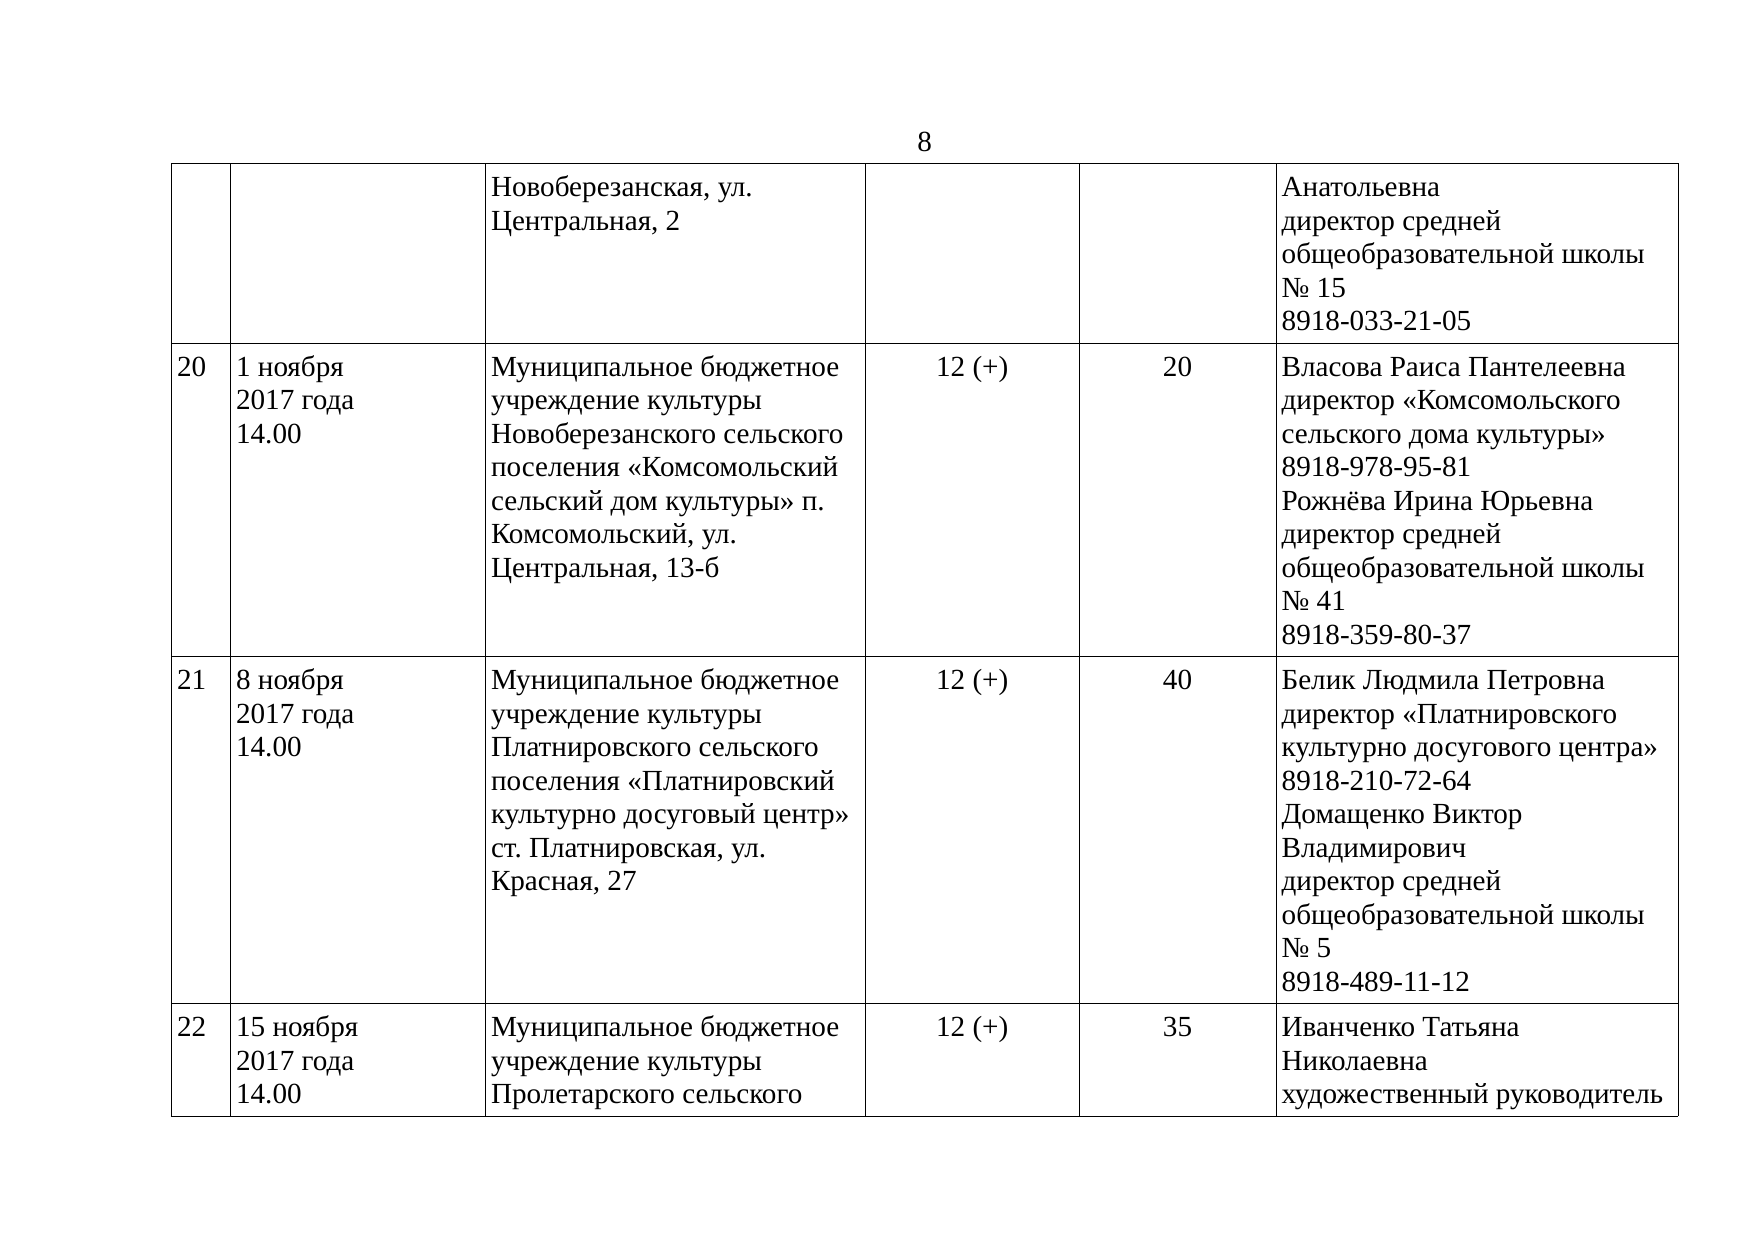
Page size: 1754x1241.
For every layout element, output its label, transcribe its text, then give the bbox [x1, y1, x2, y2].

table_cell Новоберезанская, ул. Центральная, 2 [486, 164, 865, 343]
table_cell 21 [172, 657, 230, 1003]
table_cell 8 [171, 118, 1678, 163]
table_cell [866, 164, 1079, 343]
table_cell 35 [1080, 1004, 1276, 1116]
table_cell 12 (+) [866, 657, 1079, 1003]
table_cell 8 ноября 2017 года 14.00 [231, 657, 485, 1003]
table_cell 20 [1080, 344, 1276, 656]
table_cell [172, 164, 230, 343]
table_cell 1 ноября 2017 года 14.00 [231, 344, 485, 656]
table_cell Власова Раиса Пантелеевна директор «Комсомольского сельского дома культуры» 8918-978-95-81 Рожнёва Ирина Юрьевна директор средней общеобразовательной школы № 41 8918-359-80-37 [1277, 344, 1678, 656]
table_cell 15 ноября 2017 года 14.00 [231, 1004, 485, 1116]
table_cell Анатольевна директор средней общеобразовательной школы № 15 8918-033-21-05 [1277, 164, 1678, 343]
table_cell 22 [172, 1004, 230, 1116]
table_cell [1080, 164, 1276, 343]
table_cell Муниципальное бюджетное учреждение культуры Новоберезанского сельского поселения «Комсомольский сельский дом культуры» п. Комсомольский, ул. Центральная, 13-б [486, 344, 865, 656]
table_cell Белик Людмила Петровна директор «Платнировского культурно досугового центра» 8918-210-72-64 Домащенко Виктор Владимирович директор средней общеобразовательной школы № 5 8918-489-11-12 [1277, 657, 1678, 1003]
table_cell Иванченко Татьяна Николаевна художественный руководитель [1277, 1004, 1678, 1116]
table_cell [231, 164, 485, 343]
table_cell Муниципальное бюджетное учреждение культуры Пролетарского сельского [486, 1004, 865, 1116]
table_cell Муниципальное бюджетное учреждение культуры Платнировского сельского поселения «Платнировский культурно досуговый центр» ст. Платнировская, ул. Красная, 27 [486, 657, 865, 1003]
table_cell 40 [1080, 657, 1276, 1003]
table_cell 12 (+) [866, 1004, 1079, 1116]
table_cell 12 (+) [866, 344, 1079, 656]
table_cell 20 [172, 344, 230, 656]
